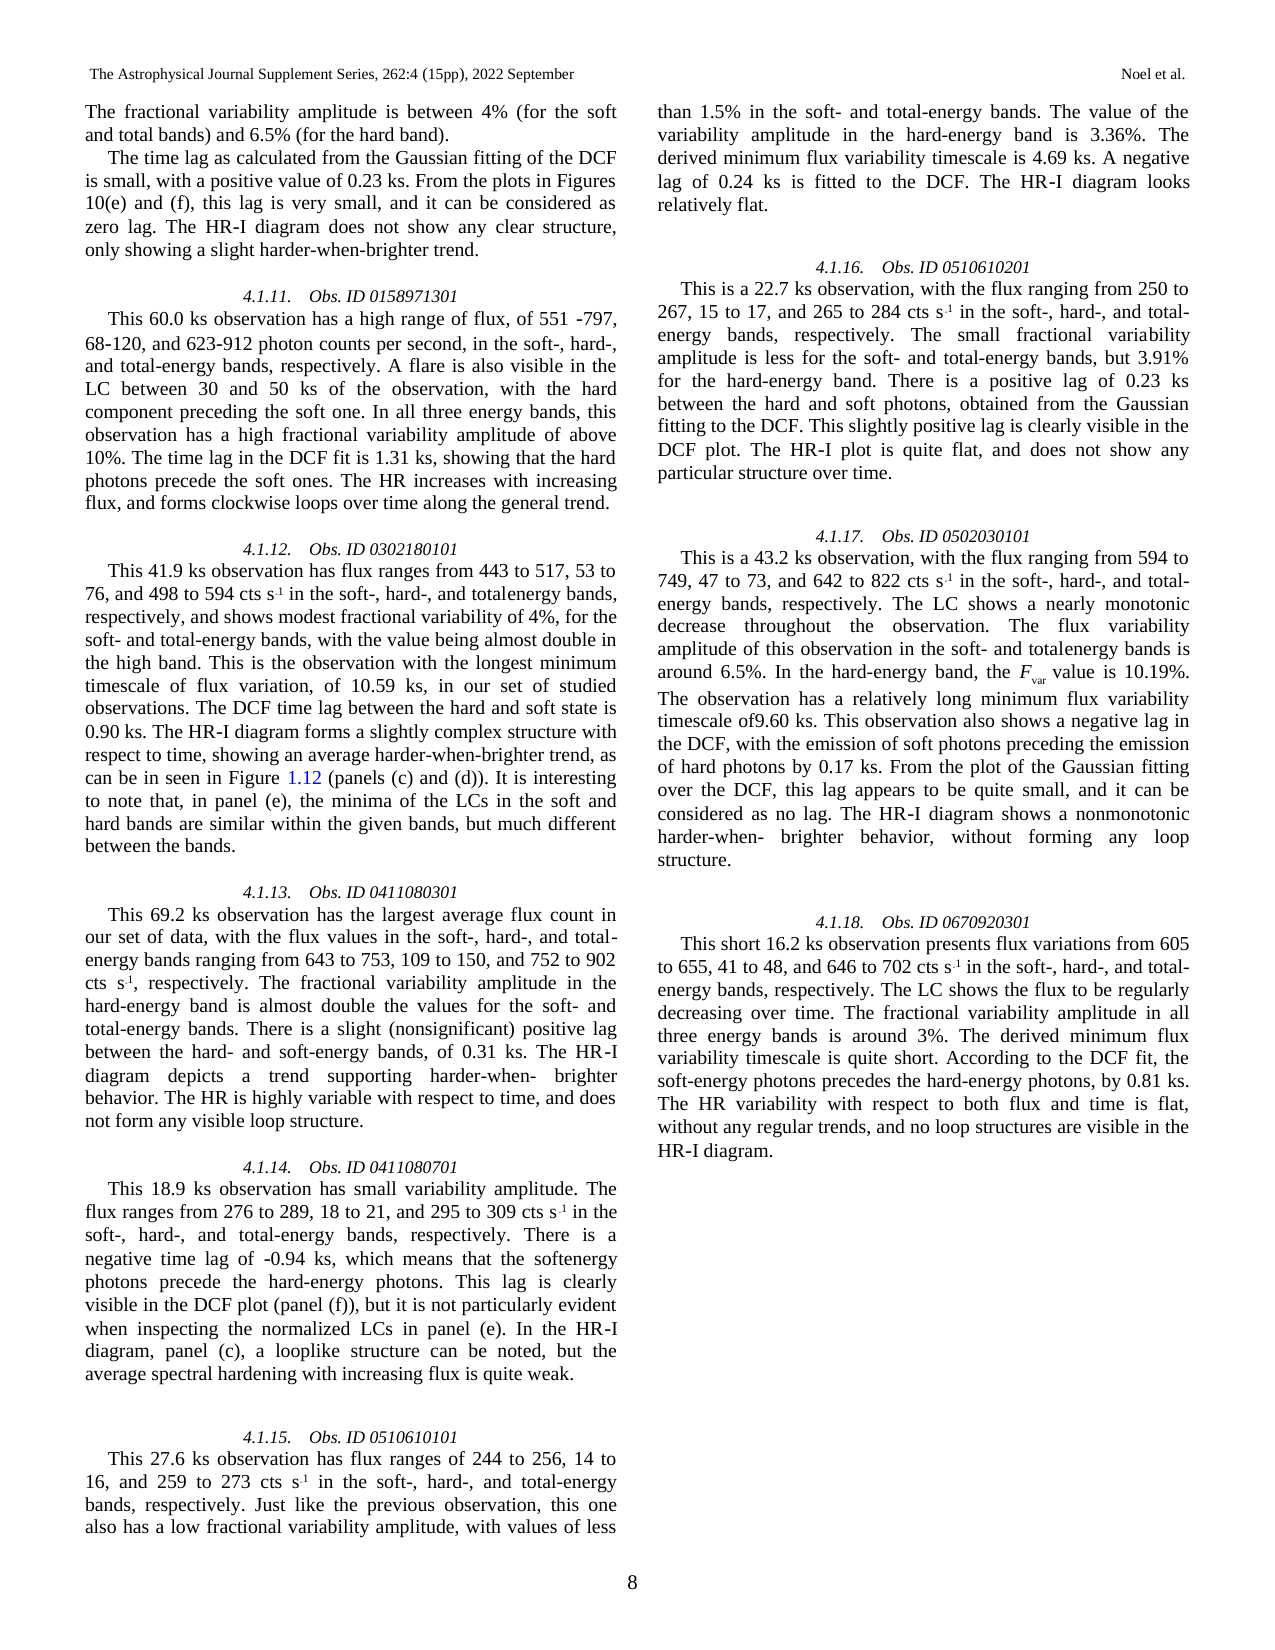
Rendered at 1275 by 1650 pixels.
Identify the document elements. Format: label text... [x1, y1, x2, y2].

text This 18.9 ks observation has small variability amplitude. The flux ranges from 276 to 289, 18 to 21, and 295 to 309 cts s-1 in the soft-, hard-, and total-energy bands, respectively. There is a negative time lag of -0.94 ks, which means that the soft­energy photons precede the hard-energy photons. This lag is clearly visible in the DCF plot (panel (f)), but it is not particularly evident when inspecting the normalized LCs in panel (e). In the HR-I diagram, panel (c), a looplike structure can be noted, but the average spectral hardening with increasing flux is quite weak. [85, 1177, 617, 1385]
text This 27.6 ks observation has flux ranges of 244 to 256, 14 to 16, and 259 to 273 cts s-1 in the soft-, hard-, and total-energy bands, respectively. Just like the previous observation, this one also has a low fractional variability amplitude, with values of less [85, 1447, 617, 1538]
subtitle 4.1.12. Obs. ID 0302180101 [85, 539, 617, 559]
subtitle 4.1.13. Obs. ID 0411080301 [85, 882, 617, 903]
text The time lag as calculated from the Gaussian fitting of the DCF is small, with a positive value of 0.23 ks. From the plots in Figures 10(e) and (f), this lag is very small, and it can be considered as zero lag. The HR-I diagram does not show any clear structure, only showing a slight harder-when-brighter trend. [85, 146, 617, 261]
subtitle 4.1.14. Obs. ID 0411080701 [85, 1157, 617, 1177]
subtitle 4.1.16. Obs. ID 0510610201 [657, 257, 1190, 277]
text This 69.2 ks observation has the largest average flux count in our set of data, with the flux values in the soft-, hard-, and total­energy bands ranging from 643 to 753, 109 to 150, and 752 to 902 cts s-1, respectively. The fractional variability amplitude in the hard-energy band is almost double the values for the soft- and total-energy bands. There is a slight (nonsignificant) positive lag between the hard- and soft-energy bands, of 0.31 ks. The HR-I diagram depicts a trend supporting harder-when- brighter behavior. The HR is highly variable with respect to time, and does not form any visible loop structure. [85, 903, 617, 1132]
text This 60.0 ks observation has a high range of flux, of 551 -797, 68-120, and 623-912 photon counts per second, in the soft-, hard-, and total-energy bands, respectively. A flare is also visible in the LC between 30 and 50 ks of the observation, with the hard component preceding the soft one. In all three energy bands, this observation has a high fractional variability amplitude of above 10%. The time lag in the DCF fit is 1.31 ks, showing that the hard photons precede the soft ones. The HR increases with increasing flux, and forms clockwise loops over time along the general trend. [85, 306, 617, 514]
text This is a 22.7 ks observation, with the flux ranging from 250 to 267, 15 to 17, and 265 to 284 cts s-1 in the soft-, hard-, and total-energy bands, respectively. The small fractional varia­bility amplitude is less for the soft- and total-energy bands, but 3.91% for the hard-energy band. There is a positive lag of 0.23 ks between the hard and soft photons, obtained from the Gaussian fitting to the DCF. This slightly positive lag is clearly visible in the DCF plot. The HR-I plot is quite flat, and does not show any particular structure over time. [657, 277, 1190, 484]
text This short 16.2 ks observation presents flux variations from 605 to 655, 41 to 48, and 646 to 702 cts s-1 in the soft-, hard-, and total-energy bands, respectively. The LC shows the flux to be regularly decreasing over time. The fractional variability amplitude in all three energy bands is around 3%. The derived minimum flux variability timescale is quite short. According to the DCF fit, the soft-energy photons precedes the hard-energy photons, by 0.81 ks. The HR variability with respect to both flux and time is flat, without any regular trends, and no loop structures are visible in the HR-I diagram. [657, 932, 1190, 1162]
subtitle 4.1.15. Obs. ID 0510610101 [85, 1427, 617, 1447]
text than 1.5% in the soft- and total-energy bands. The value of the variability amplitude in the hard-energy band is 3.36%. The derived minimum flux variability timescale is 4.69 ks. A negative lag of 0.24 ks is fitted to the DCF. The HR-I diagram looks relatively flat. [657, 100, 1190, 215]
subtitle 4.1.17. Obs. ID 0502030101 [657, 526, 1190, 546]
text This is a 43.2 ks observation, with the flux ranging from 594 to 749, 47 to 73, and 642 to 822 cts s-1 in the soft-, hard-, and total-energy bands, respectively. The LC shows a nearly monotonic decrease throughout the observation. The flux variability amplitude of this observation in the soft- and total­energy bands is around 6.5%. In the hard-energy band, the Fvar value is 10.19%. The observation has a relatively long minimum flux variability timescale of9.60 ks. This observation also shows a negative lag in the DCF, with the emission of soft photons preceding the emission of hard photons by 0.17 ks. From the plot of the Gaussian fitting over the DCF, this lag appears to be quite small, and it can be considered as no lag. The HR-I diagram shows a nonmonotonic harder-when- brighter behavior, without forming any loop structure. [657, 546, 1190, 870]
text This 41.9 ks observation has flux ranges from 443 to 517, 53 to 76, and 498 to 594 cts s-1 in the soft-, hard-, and total­energy bands, respectively, and shows modest fractional variability of 4%, for the soft- and total-energy bands, with the value being almost double in the high band. This is the observation with the longest minimum timescale of flux variation, of 10.59 ks, in our set of studied observations. The DCF time lag between the hard and soft state is 0.90 ks. The HR-I diagram forms a slightly complex structure with respect to time, showing an average harder-when-brighter trend, as can be in seen in Figure 1.12 (panels (c) and (d)). It is interesting to note that, in panel (e), the minima of the LCs in the soft and hard bands are similar within the given bands, but much different between the bands. [85, 559, 617, 857]
subtitle 4.1.18. Obs. ID 0670920301 [657, 912, 1190, 932]
text The fractional variability amplitude is between 4% (for the soft and total bands) and 6.5% (for the hard band). [85, 100, 617, 146]
subtitle 4.1.11. Obs. ID 0158971301 [85, 286, 617, 306]
